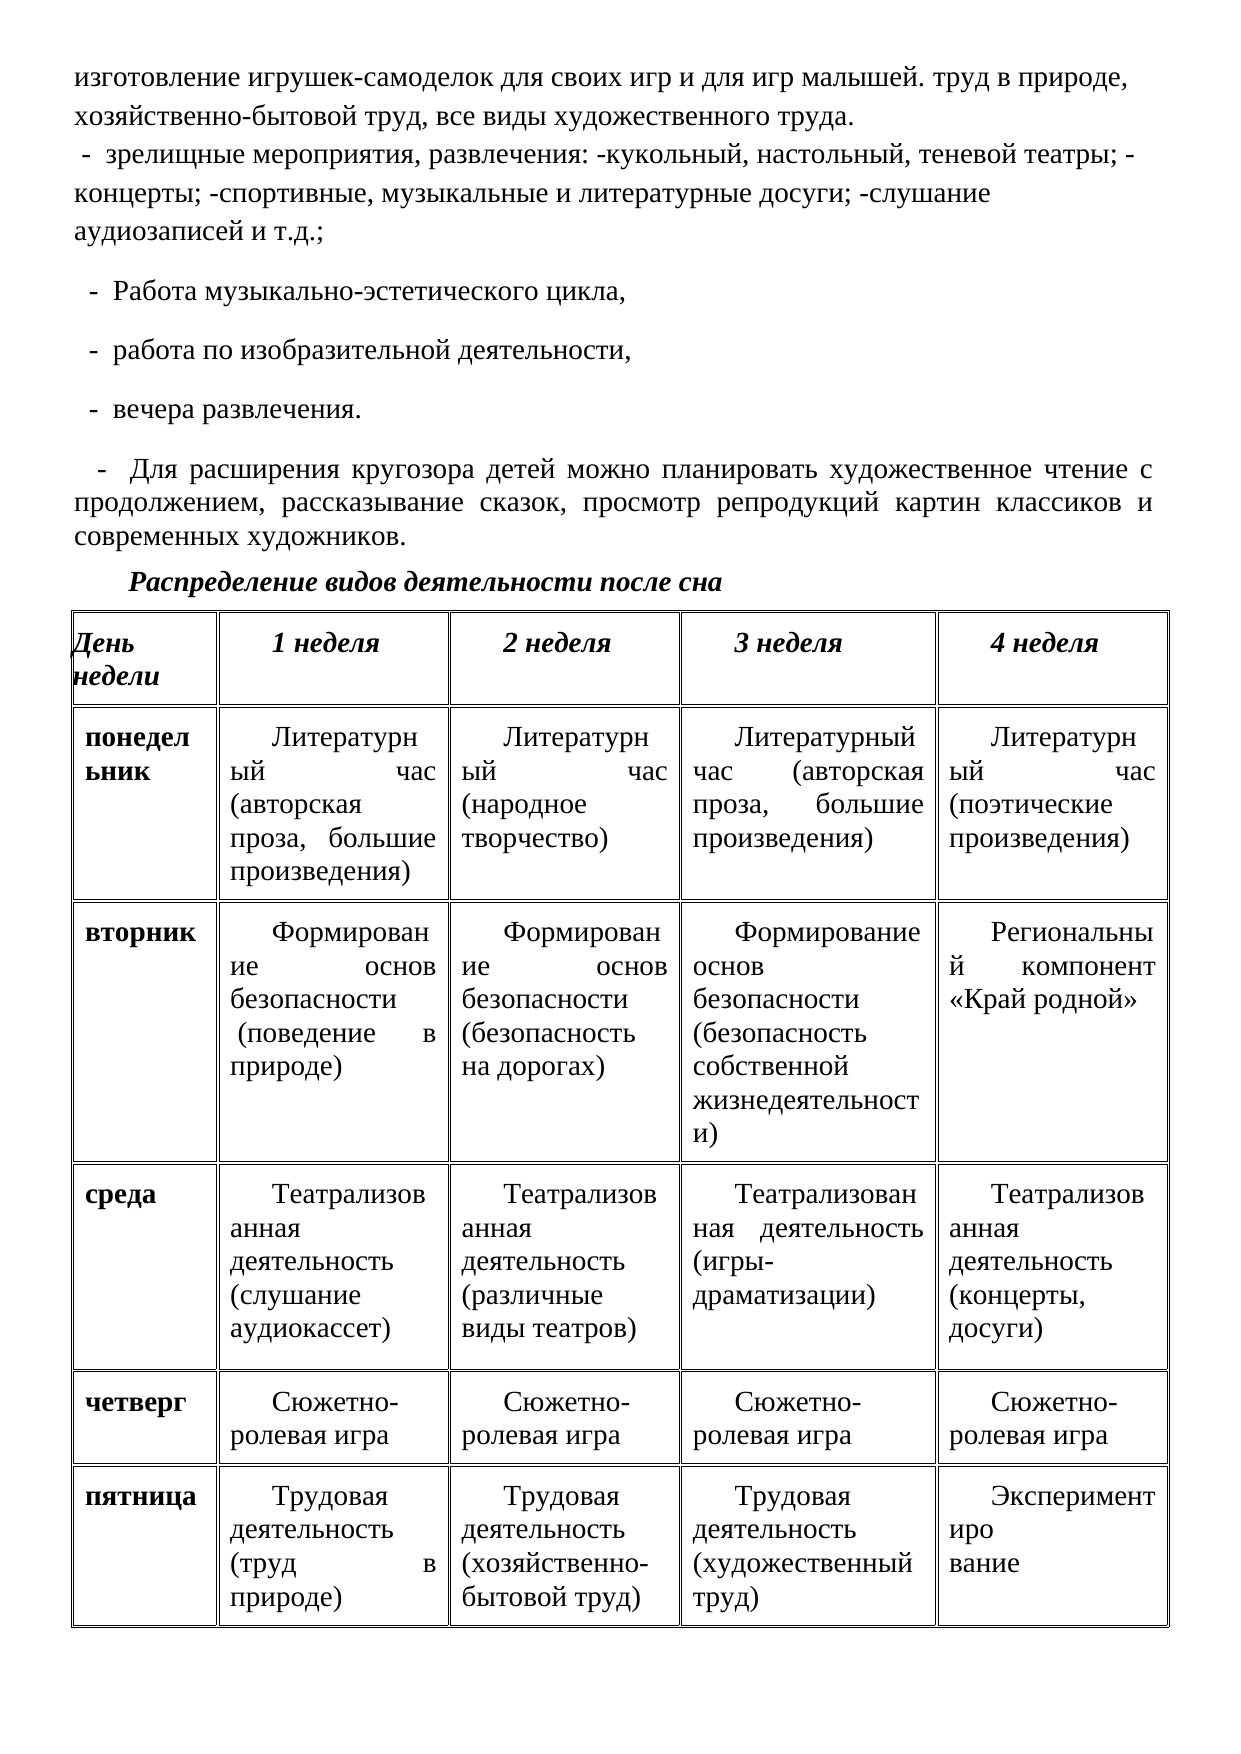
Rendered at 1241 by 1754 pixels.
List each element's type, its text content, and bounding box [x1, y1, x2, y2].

table_cell Сюжетно-ролевая игра [682, 1372, 935, 1463]
list - Работа музыкально-эстетического цикла, [74, 273, 1167, 306]
table_header 4 неделя [939, 613, 1167, 704]
table_cell Трудовая деятельность (труд в природе) [220, 1467, 448, 1625]
table_cell пятница [74, 1467, 216, 1625]
table_header 2 неделя [451, 613, 679, 704]
table_cell вторник [74, 903, 216, 1161]
table_header 1 неделя [220, 613, 448, 704]
table_cell четверг [74, 1372, 216, 1463]
table_cell Театрализованная деятельность (концерты, досуги) [939, 1165, 1167, 1369]
table_cell Сюжетно-ролевая игра [451, 1372, 679, 1463]
list - Для расширения кругозора детей можно планировать художественное чтение с продолжением, рассказывание сказок, просмотр репродукций картин классиков и современных художников. [74, 451, 1154, 551]
table_header День недели [74, 613, 216, 704]
table_cell Трудовая деятельность (художественный труд) [682, 1467, 935, 1625]
list - вечера развлечения. [74, 391, 1167, 425]
table_cell Литературный час (народное творчество) [451, 708, 679, 899]
text Распределение видов деятельности после сна [86, 564, 1154, 597]
table_cell Театрализованная деятельность (игры-драматизации) [682, 1165, 935, 1369]
table_cell Литературный час (авторская проза, большие произведения) [682, 708, 935, 899]
table_cell Театрализованная деятельность (различные виды театров) [451, 1165, 679, 1369]
table_cell Трудовая деятельность (хозяйственно-бытовой труд) [451, 1467, 679, 1625]
table_cell понедельник [74, 708, 216, 899]
table_cell Сюжетно-ролевая игра [939, 1372, 1167, 1463]
table_cell Театрализованная деятельность (слушание аудиокассет) [220, 1165, 448, 1369]
list -изготовление игрушек-самоделок для своих игр и для игр малышей. труд в природе, хозяйственно-бытовой труд, все виды художественного труда. - зрелищные мероприятия, развлечения: -кукольный, настольный, теневой театры; -концерты; -спортивные, музыкальные и литературные досуги; -слушание аудиозаписей и т.д.; [74, 59, 1167, 247]
table_cell Формирование основ безопасности (безопасность на дорогах) [451, 903, 679, 1161]
table_cell Литературный час (поэтические произведения) [939, 708, 1167, 899]
table_cell Региональный компонент «Край родной» [939, 903, 1167, 1161]
table_cell среда [74, 1165, 216, 1369]
table_cell Экспериментиро вание [939, 1467, 1167, 1625]
list - работа по изобразительной деятельности, [74, 332, 1167, 366]
table_cell Сюжетно-ролевая игра [220, 1372, 448, 1463]
table_cell Формирование основ безопасности (безопасность собственной жизнедеятельности) [682, 903, 935, 1161]
table_header 3 неделя [682, 613, 935, 704]
table_cell Формирование основ безопасности (поведение в природе) [220, 903, 448, 1161]
table_cell Литературный час (авторская проза, большие произведения) [220, 708, 448, 899]
